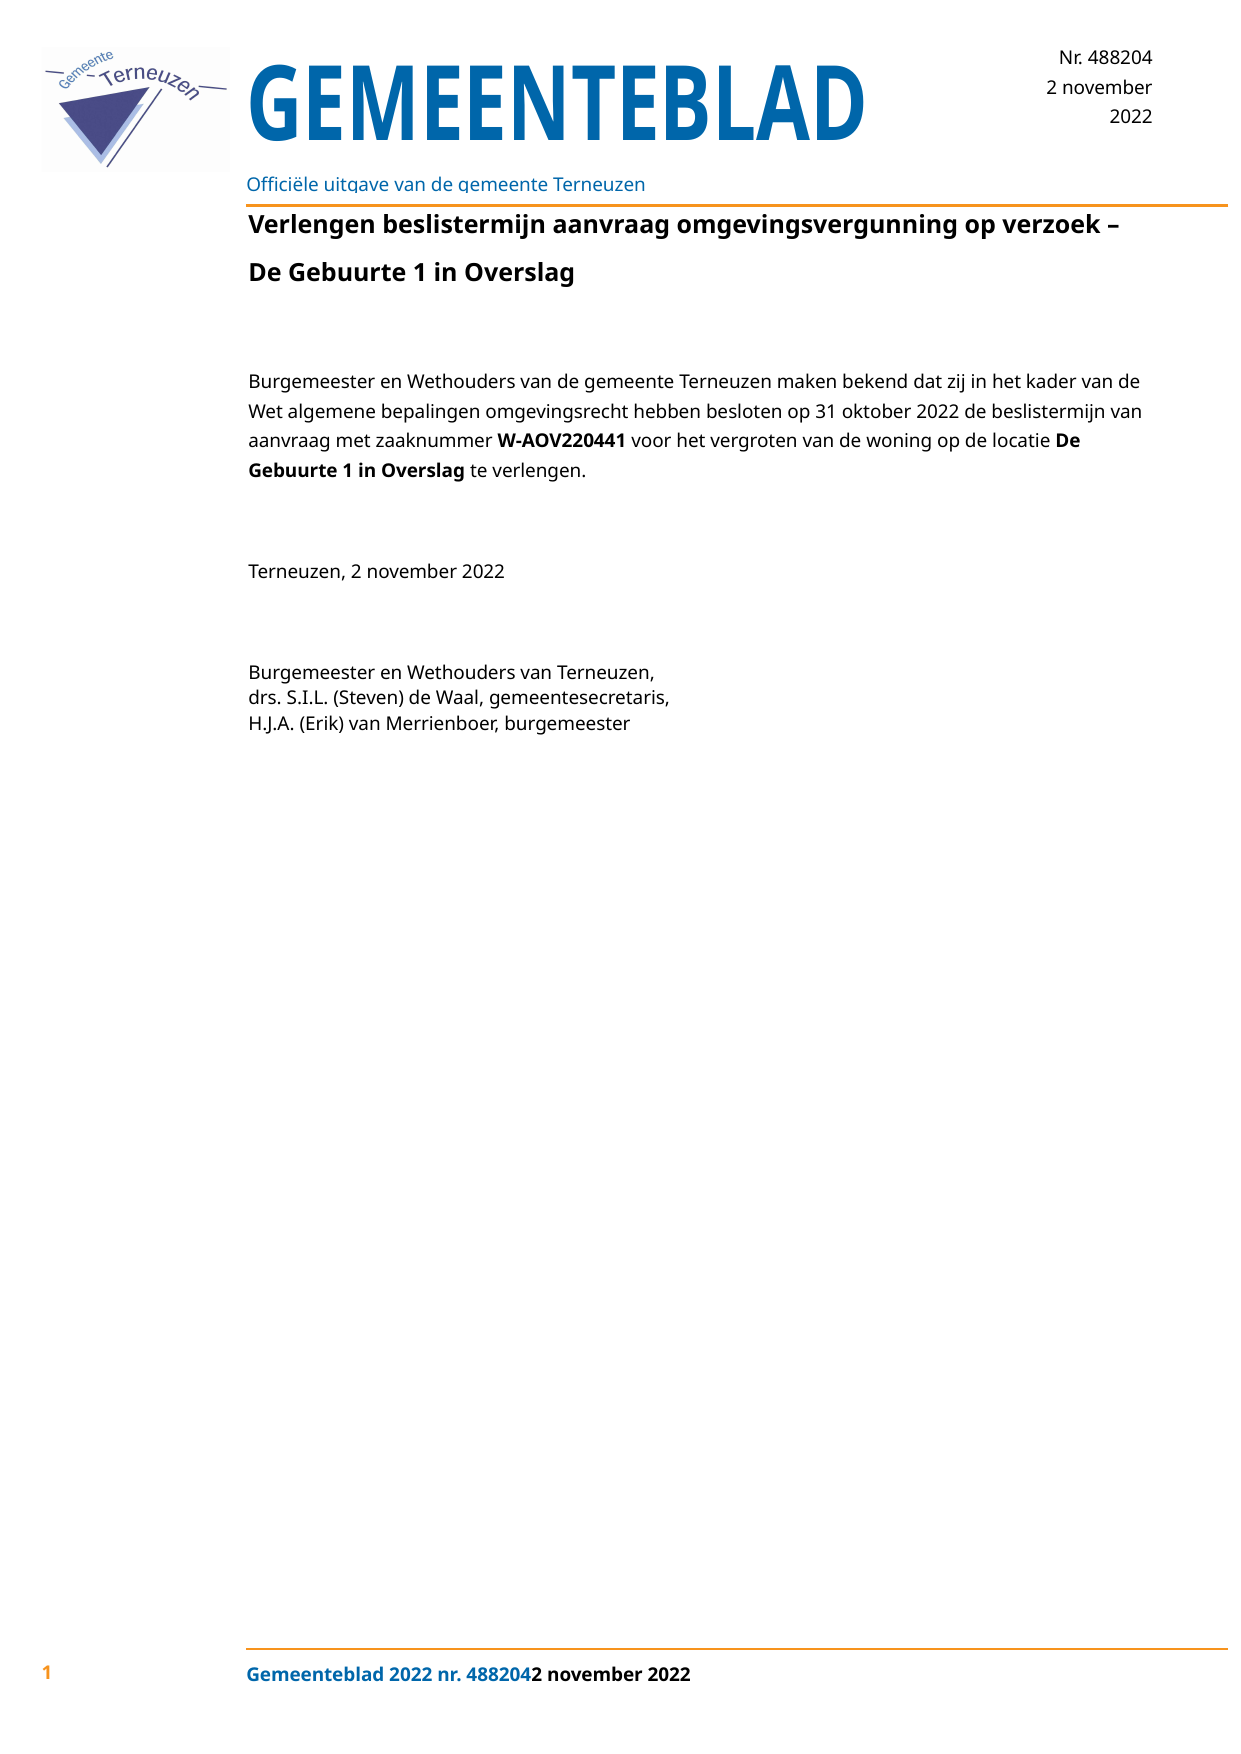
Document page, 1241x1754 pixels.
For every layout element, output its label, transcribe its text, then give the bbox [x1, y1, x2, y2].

picture [41, 47, 231, 172]
text Burgemeester en Wethouders van de gemeente Terneuzen maken bekend dat zij in het kader van de Wet algemene bepalingen omgevingsrecht hebben besloten op 31 oktober 2022 de beslistermijn van aanvraag met zaaknummer W-AOV220441 voor het vergroten van de woning op de locatie De Gebuurte 1 in Overslag te verlengen. [248, 368, 1152, 483]
text Terneuzen, 2 november 2022 [248, 558, 1152, 584]
text Verlengen beslistermijn aanvraag omgevingsvergunning op verzoek – De Gebuurte 1 in Overslag [248, 207, 1152, 288]
table_cell [248, 736, 700, 762]
table_header Burgemeester en Wethouders van Terneuzen, [248, 659, 1152, 684]
table_cell H.J.A. (Erik) van Merrienboer, burgemeester [248, 710, 1152, 736]
table_cell [700, 685, 1152, 710]
table_cell [700, 736, 1152, 762]
table_cell drs. S.I.L. (Steven) de Waal, gemeentesecretaris, [248, 685, 700, 710]
